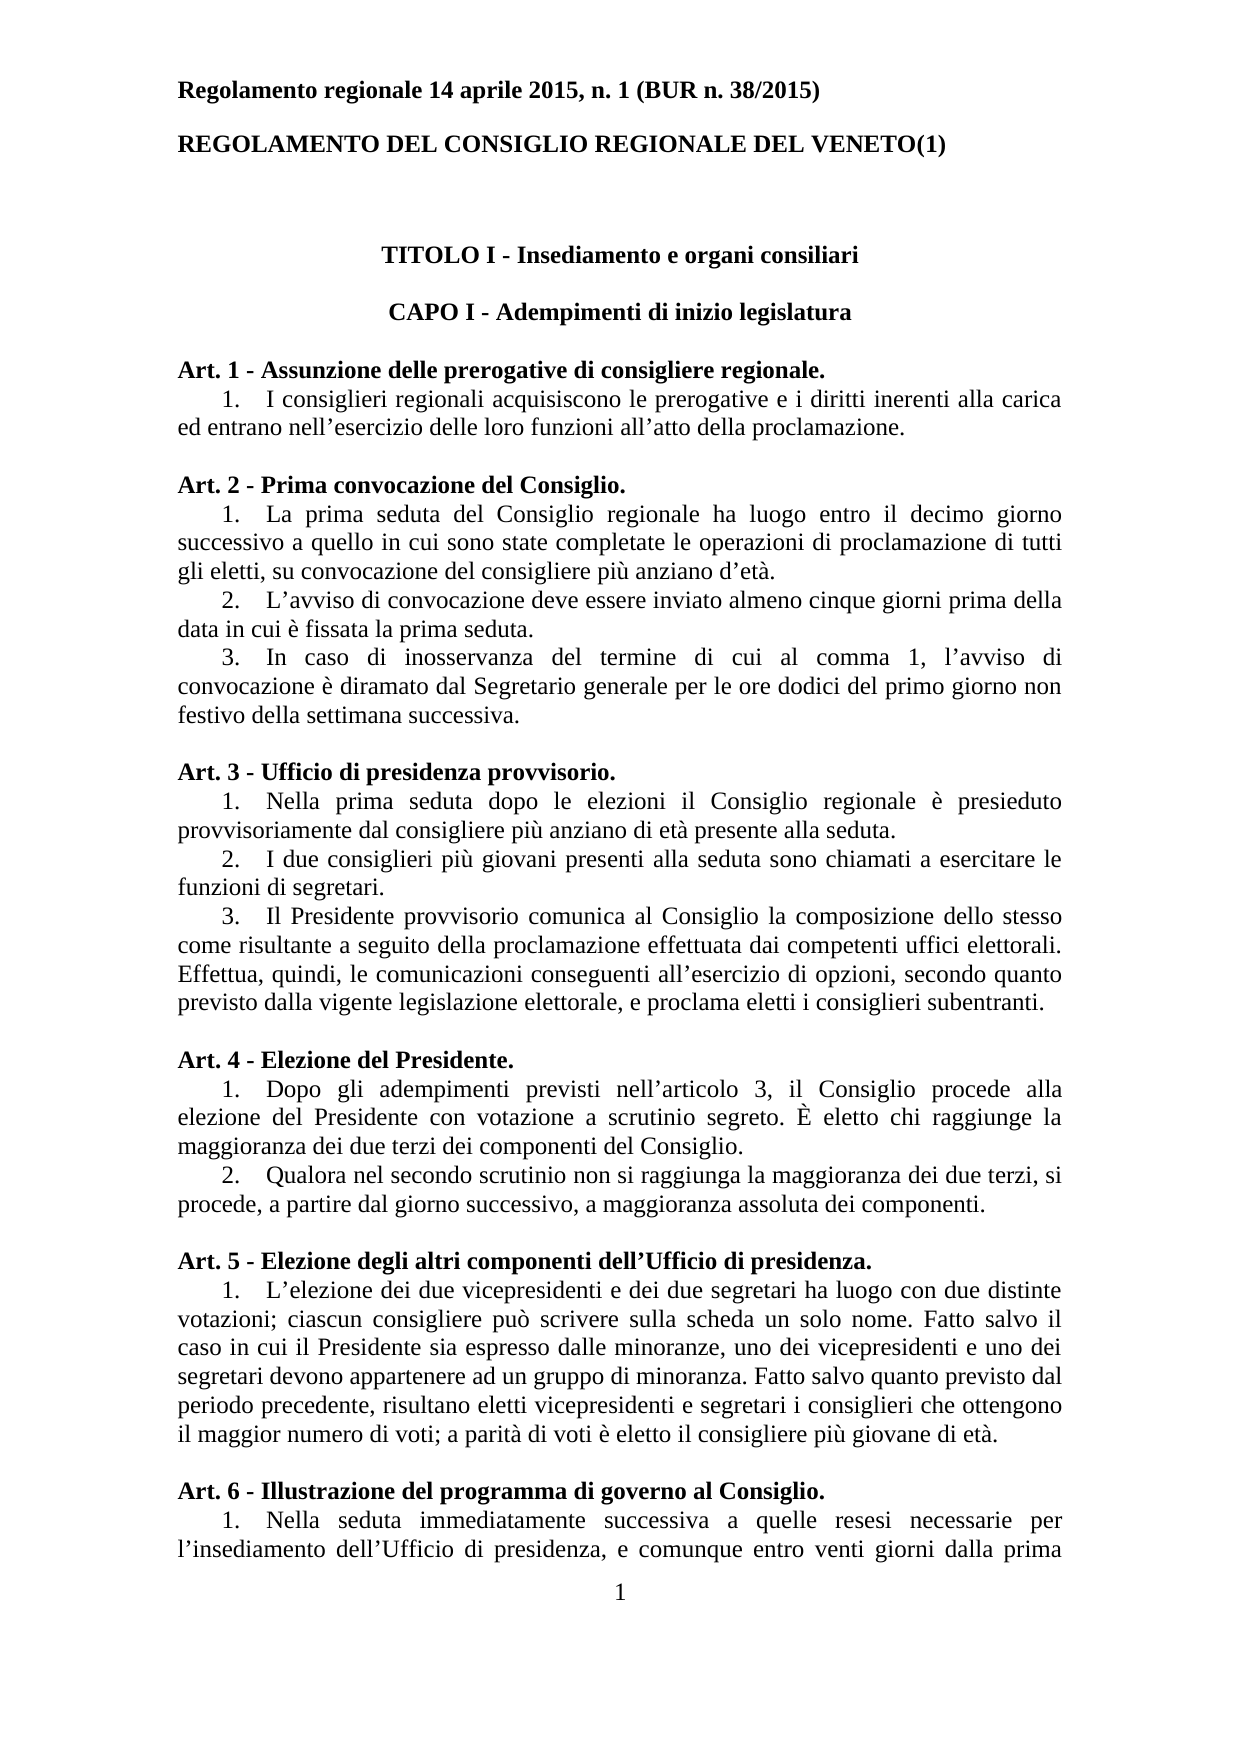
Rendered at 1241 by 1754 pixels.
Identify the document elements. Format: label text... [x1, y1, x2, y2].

text 2. L’avviso di convocazione deve essere inviato almeno cinque giorni prima della data in cui è fissata la prima seduta. [177, 585, 1063, 642]
subtitle Art. 6 - Illustrazione del programma di governo al Consiglio. [177, 1476, 1063, 1505]
text 3. Il Presidente provvisorio comunica al Consiglio la composizione dello stesso come risultante a seguito della proclamazione effettuata dai competenti uffici elettorali. Effettua, quindi, le comunicazioni conseguenti all’esercizio di opzioni, secondo quanto previsto dalla vigente legislazione elettorale, e proclama eletti i consiglieri subentranti. [177, 901, 1063, 1016]
text 2. I due consiglieri più giovani presenti alla seduta sono chiamati a esercitare le funzioni di segretari. [177, 844, 1063, 901]
text 1. La prima seduta del Consiglio regionale ha luogo entro il decimo giorno successivo a quello in cui sono state completate le operazioni di proclamazione di tutti gli eletti, su convocazione del consigliere più anziano d’età. [177, 499, 1063, 585]
text 1. Nella seduta immediatamente successiva a quelle resesi necessarie per l’insediamento dell’Ufficio di presidenza, e comunque entro venti giorni dalla prima [177, 1505, 1063, 1562]
subtitle Art. 2 - Prima convocazione del Consiglio. [177, 470, 1063, 499]
text Regolamento regionale 14 aprile 2015, n. 1 (BUR n. 38/2015) [177, 75, 1063, 104]
text 1. Nella prima seduta dopo le elezioni il Consiglio regionale è presieduto provvisoriamente dal consigliere più anziano di età presente alla seduta. [177, 786, 1063, 844]
text REGOLAMENTO DEL CONSIGLIO REGIONALE DEL VENETO() [177, 129, 1063, 157]
subtitle Art. 3 - Ufficio di presidenza provvisorio. [177, 757, 1063, 786]
subtitle Art. 1 - Assunzione delle prerogative di consigliere regionale. [177, 355, 1063, 384]
text 3. In caso di inosservanza del termine di cui al comma 1, l’avviso di convocazione è diramato dal Segretario generale per le ore dodici del primo giorno non festivo della settimana successiva. [177, 642, 1063, 729]
subtitle CAPO I - Adempimenti di inizio legislatura [177, 297, 1063, 326]
subtitle Art. 5 - Elezione degli altri componenti dell’Ufficio di presidenza. [177, 1246, 1063, 1275]
text 2. Qualora nel secondo scrutinio non si raggiunga la maggioranza dei due terzi, si procede, a partire dal giorno successivo, a maggioranza assoluta dei componenti. [177, 1160, 1063, 1217]
text 1. I consiglieri regionali acquisiscono le prerogative e i diritti inerenti alla carica ed entrano nell’esercizio delle loro funzioni all’atto della proclamazione. [177, 384, 1063, 441]
subtitle Art. 4 - Elezione del Presidente. [177, 1045, 1063, 1074]
subtitle TITOLO I - Insediamento e organi consiliari [177, 240, 1063, 269]
text 1. Dopo gli adempimenti previsti nell’articolo 3, il Consiglio procede alla elezione del Presidente con votazione a scrutinio segreto. È eletto chi raggiunge la maggioranza dei due terzi dei componenti del Consiglio. [177, 1074, 1063, 1160]
text 1. L’elezione dei due vicepresidenti e dei due segretari ha luogo con due distinte votazioni; ciascun consigliere può scrivere sulla scheda un solo nome. Fatto salvo il caso in cui il Presidente sia espresso dalle minoranze, uno dei vicepresidenti e uno dei segretari devono appartenere ad un gruppo di minoranza. Fatto salvo quanto previsto dal periodo precedente, risultano eletti vicepresidenti e segretari i consiglieri che ottengono il maggior numero di voti; a parità di voti è eletto il consigliere più giovane di età. [177, 1275, 1063, 1447]
